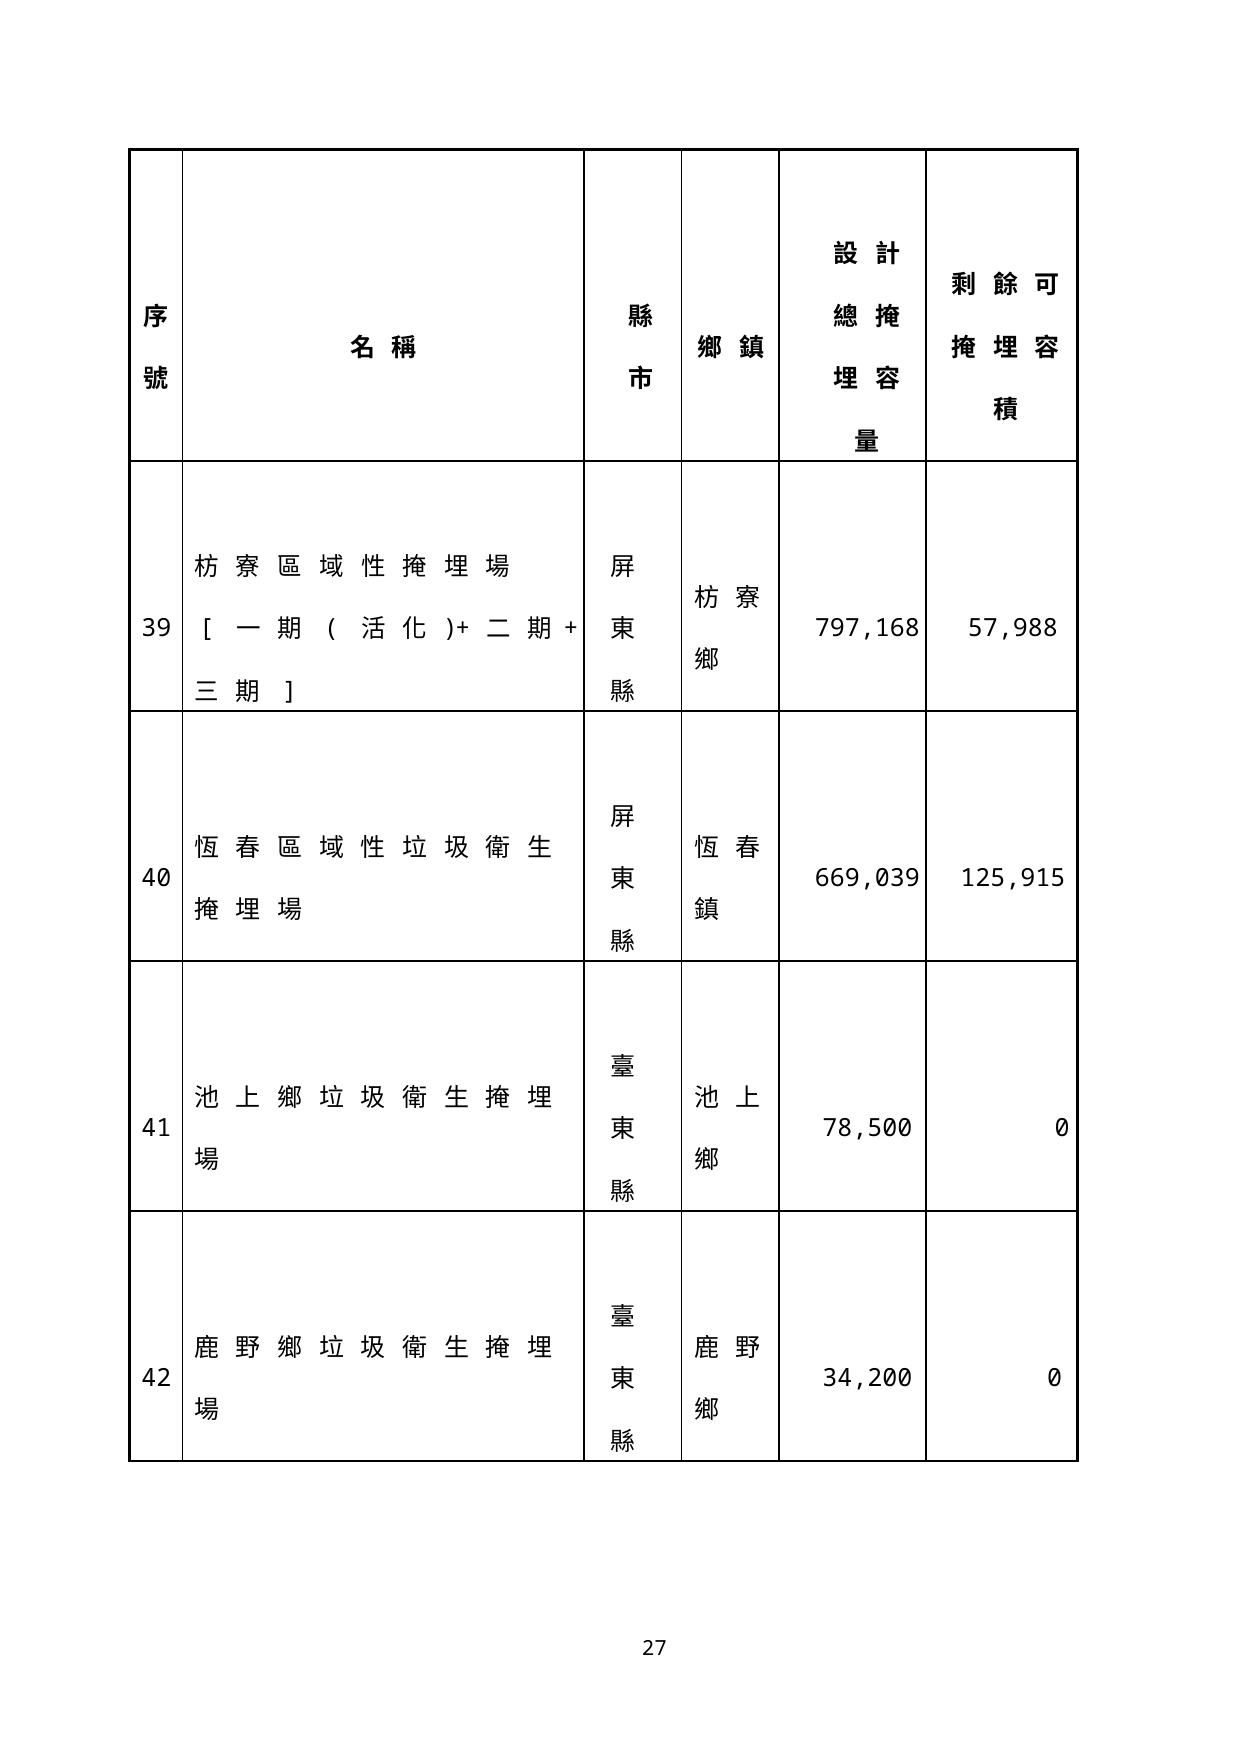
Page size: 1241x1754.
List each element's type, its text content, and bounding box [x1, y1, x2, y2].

table_cell 78,500 [780, 962, 925, 1210]
table_cell 屏東縣 [585, 462, 681, 710]
table_header 設計總掩埋容量 [780, 151, 925, 460]
table_cell 57,988 [927, 462, 1076, 710]
table_cell 恆春區域性垃圾衛生掩埋場 [183, 712, 583, 960]
table_cell 669,039 [780, 712, 925, 960]
table_cell 40 [131, 712, 182, 960]
table_cell 0 [927, 962, 1076, 1210]
table_cell 池上鄉垃圾衛生掩埋場 [183, 962, 583, 1210]
table_cell 39 [131, 462, 182, 710]
table_cell 鹿野鄉垃圾衛生掩埋場 [183, 1212, 583, 1460]
table_cell 鹿野鄉 [682, 1212, 778, 1460]
table_cell 34,200 [780, 1212, 925, 1460]
table_cell 41 [131, 962, 182, 1210]
table_header 剩餘可掩埋容積 [927, 151, 1076, 460]
table_cell 枋寮區域性掩埋場[一期(活化)+二期+三期] [183, 462, 583, 710]
table_cell 臺東縣 [585, 962, 681, 1210]
table_cell 42 [131, 1212, 182, 1460]
table_cell 臺東縣 [585, 1212, 681, 1460]
table_cell 屏東縣 [585, 712, 681, 960]
table_cell 池上鄉 [682, 962, 778, 1210]
table_cell 枋寮鄉 [682, 462, 778, 710]
table_cell 125,915 [927, 712, 1076, 960]
table_header 鄉鎮 [682, 151, 778, 460]
table_header 序號 [131, 151, 182, 460]
table_cell 797,168 [780, 462, 925, 710]
table_header 縣市 [585, 151, 681, 460]
table_header 名稱 [183, 151, 583, 460]
table_cell 0 [927, 1212, 1076, 1460]
table_cell 恆春鎮 [682, 712, 778, 960]
